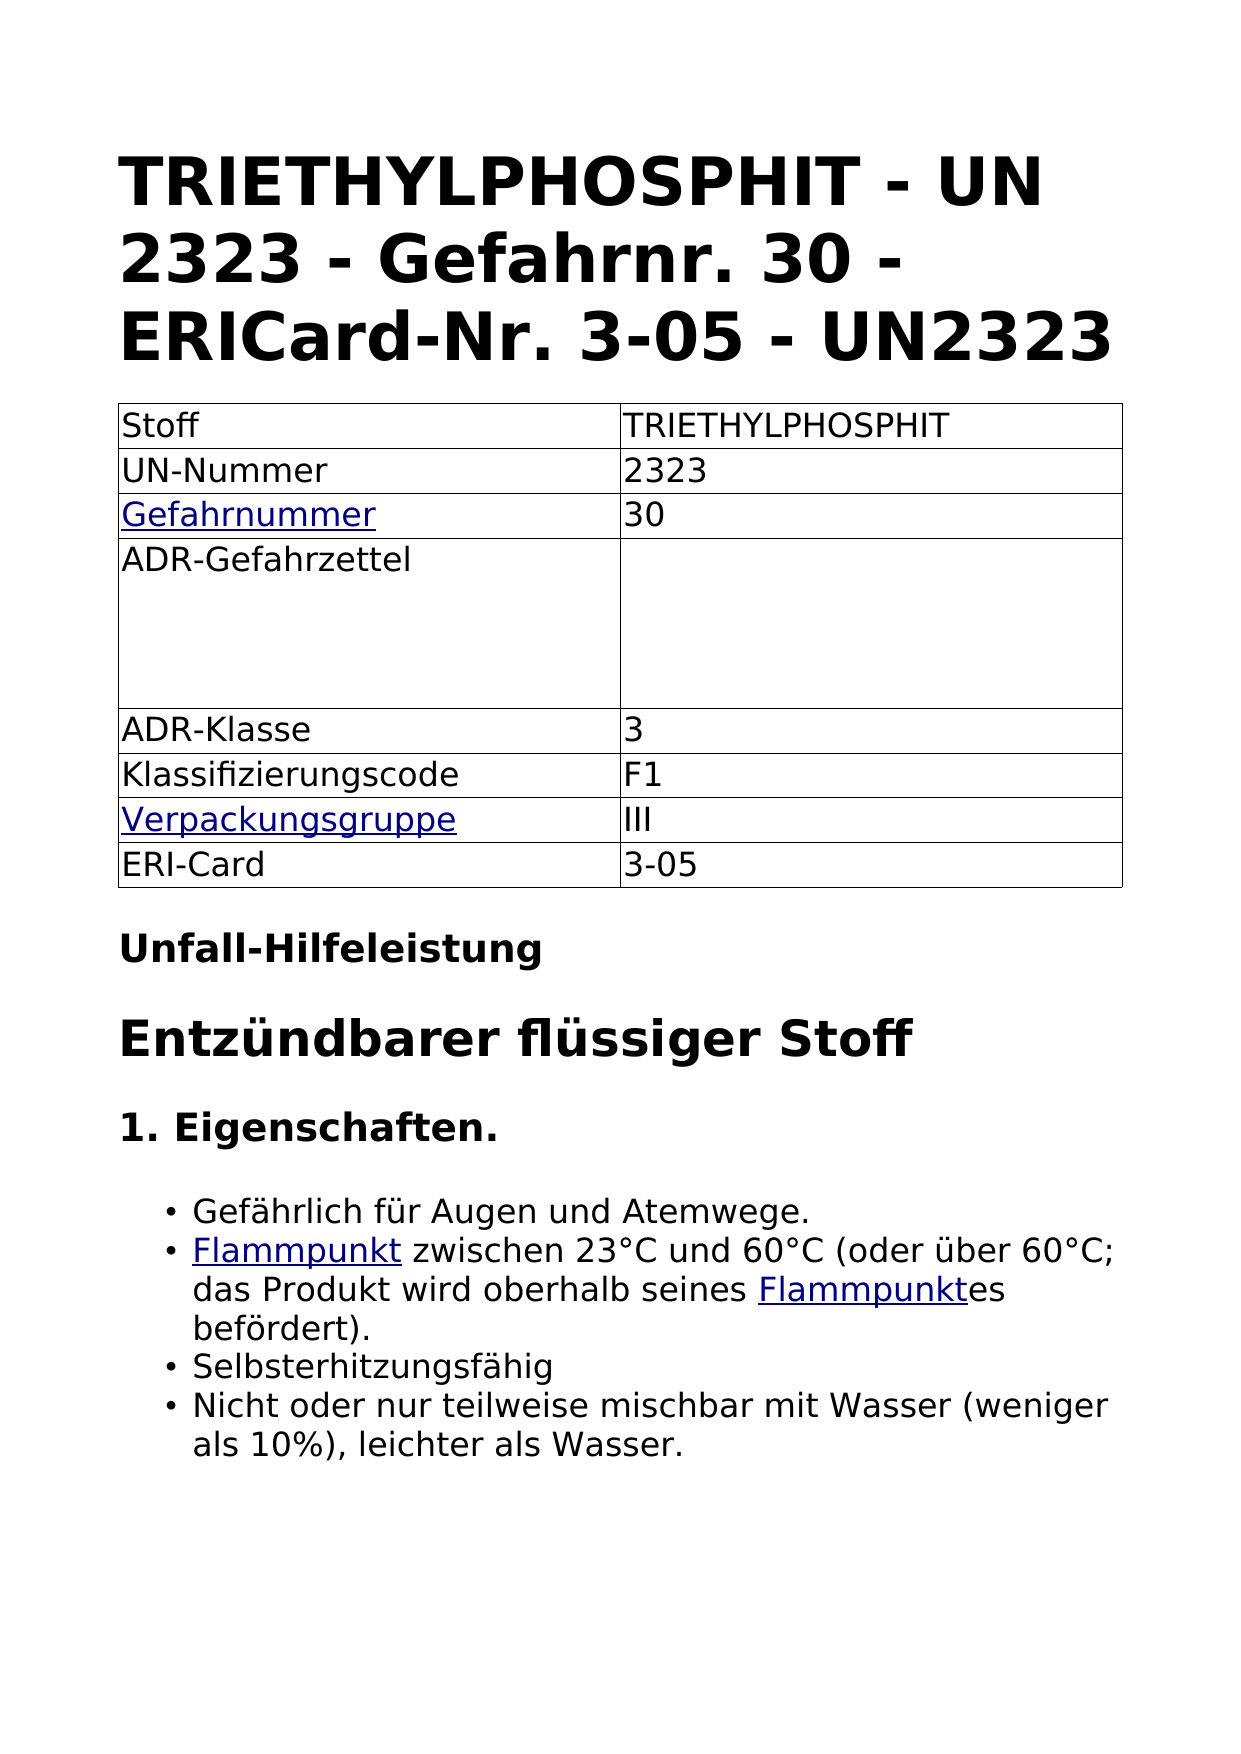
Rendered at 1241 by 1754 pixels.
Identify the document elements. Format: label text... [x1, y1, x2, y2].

table_cell ERI-Card [119, 843, 620, 887]
table_cell F1 [621, 754, 1122, 797]
list Selbsterhitzungsfähig [177, 1348, 1122, 1387]
table_cell 30 [621, 494, 1122, 538]
table_cell 3-05 [621, 843, 1122, 887]
list Gefährlich für Augen und Atemwege. [177, 1192, 1122, 1231]
table_cell Gefahrnummer [119, 494, 620, 538]
subtitle 1. Eigenschaften. [118, 1105, 1122, 1150]
table_cell ADR-Klasse [119, 709, 620, 752]
subtitle Unfall-Hilfeleistung [118, 927, 1122, 972]
table_cell [621, 539, 1122, 708]
table_cell 2323 [621, 449, 1122, 493]
table_cell 3 [621, 709, 1122, 752]
table_cell ADR-Gefahrzettel [119, 539, 620, 708]
table_cell Klassifizierungscode [119, 754, 620, 797]
subtitle TRIETHYLPHOSPHIT - UN 2323 - Gefahrnr. 30 - ERICard-Nr. 3-05 - UN2323 [118, 143, 1122, 376]
table_cell Verpackungsgruppe [119, 798, 620, 842]
table_header TRIETHYLPHOSPHIT [621, 404, 1122, 448]
table_header Stoff [119, 404, 620, 448]
list Flammpunkt zwischen 23°C und 60°C (oder über 60°C; das Produkt wird oberhalb seines Flammpunktes befördert). [177, 1231, 1122, 1348]
subtitle Entzündbarer flüssiger Stoff [118, 1009, 1122, 1068]
list Nicht oder nur teilweise mischbar mit Wasser (weniger als 10%), leichter als Wasser. [177, 1387, 1122, 1464]
table_cell UN-Nummer [119, 449, 620, 493]
table_cell III [621, 798, 1122, 842]
